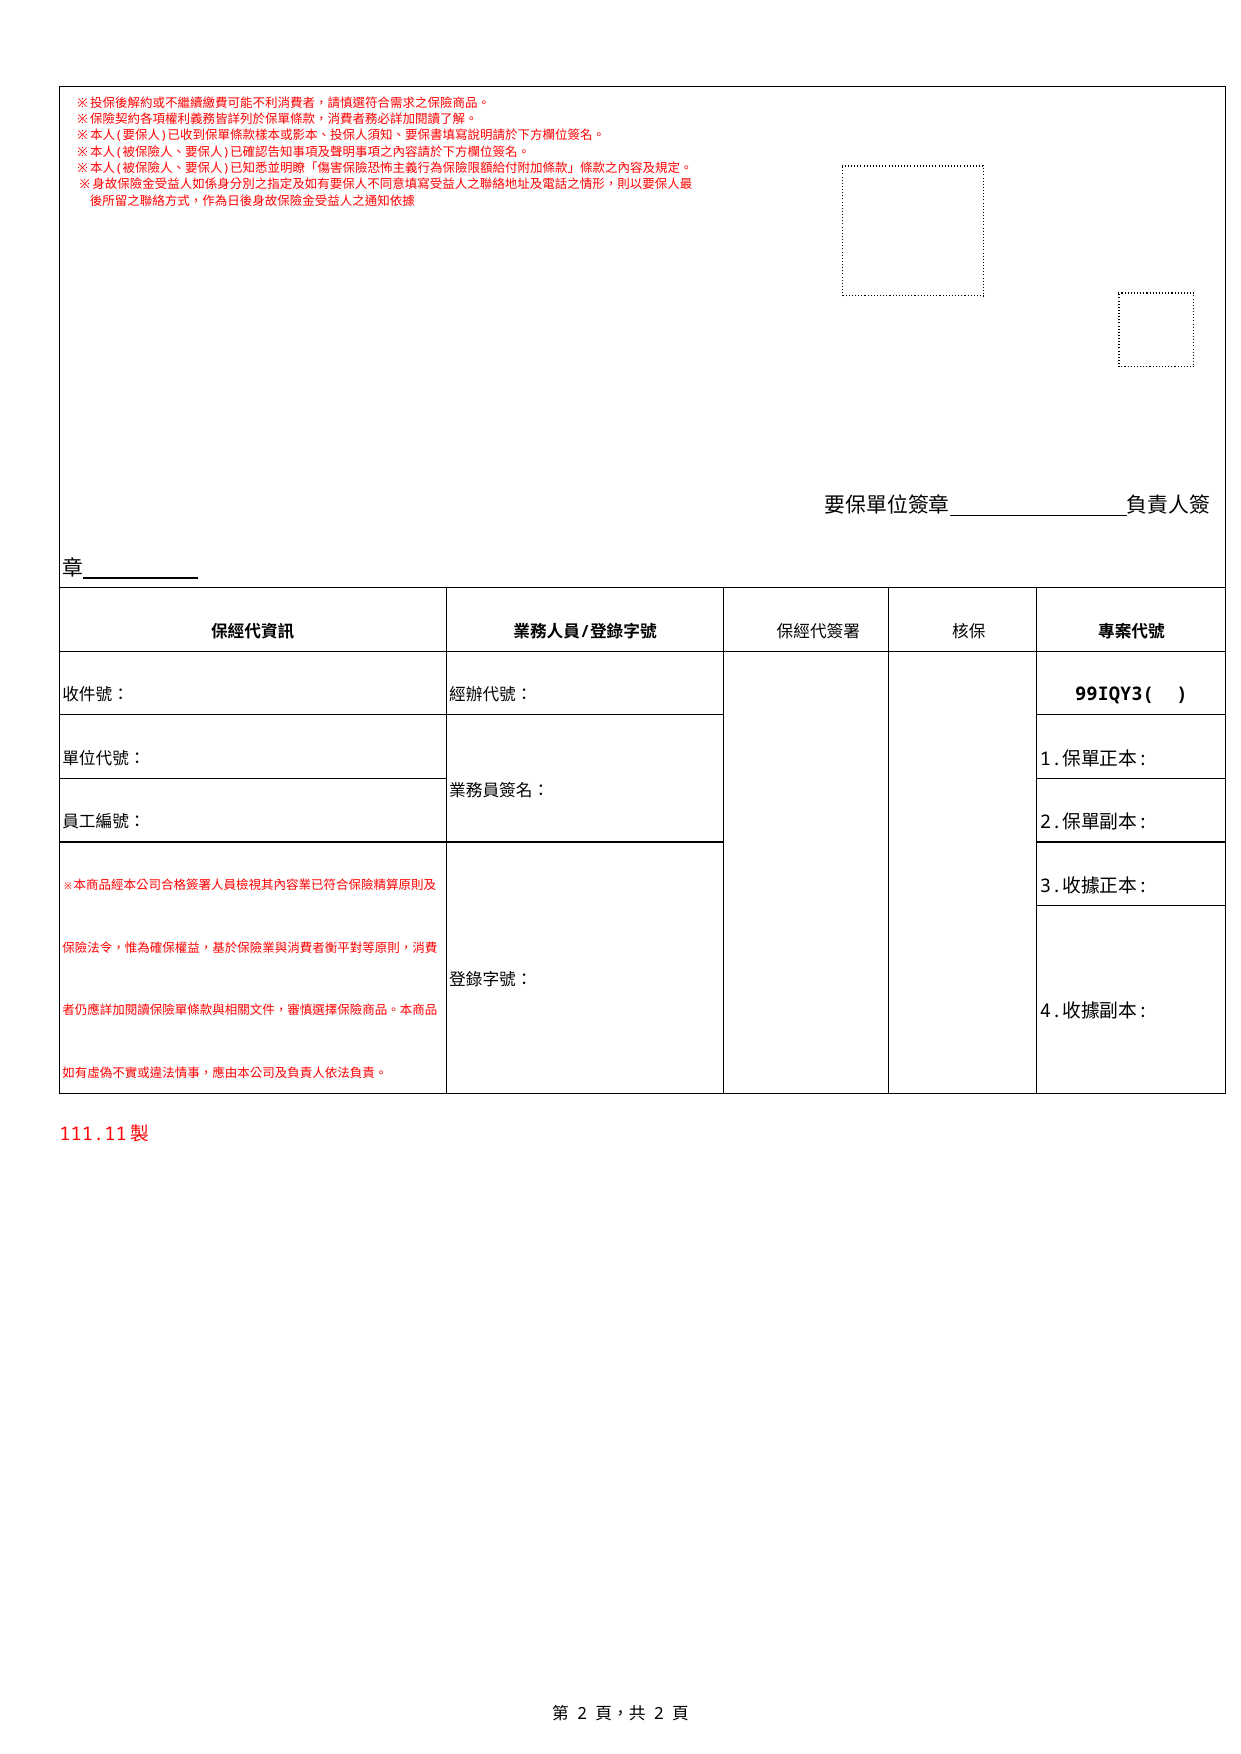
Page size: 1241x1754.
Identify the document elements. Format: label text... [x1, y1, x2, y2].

table_cell [724, 905, 888, 1092]
table_cell 99IQY3( ) [1037, 652, 1225, 714]
table_cell 2.保單副本: [1037, 779, 1225, 841]
table_cell 登錄字號： [447, 843, 723, 1092]
table_cell 專案代號 [1037, 588, 1225, 651]
table_cell 保經代資訊 [60, 588, 446, 651]
table_cell [889, 652, 1036, 1092]
table_cell 業務員簽名： [447, 715, 723, 841]
table_cell 經辦代號： [447, 652, 723, 714]
table_cell 員工編號： [60, 779, 446, 841]
table_cell 收件號： [60, 652, 446, 714]
table_cell 3.收據正本: [1037, 843, 1225, 905]
table_cell [724, 841, 888, 905]
table_cell 要保單位簽章 負責人簽章 [60, 87, 1225, 587]
table_cell 業務人員/登錄字號 [447, 588, 723, 651]
table_cell 保經代簽署 [724, 588, 888, 651]
table_cell ※本商品經本公司合格簽署人員檢視其內容業已符合保險精算原則及保險法令，惟為確保權益，基於保險業與消費者衡平對等原則，消費者仍應詳加閱讀保險單條款與相關文件，審慎選擇保險商品。本商品如有虛偽不實或違法情事，應由本公司及負責人依法負責。 [60, 843, 446, 1092]
table_cell 核保 [889, 588, 1036, 651]
table_cell [724, 652, 888, 841]
table_cell 1.保單正本: [1037, 715, 1225, 778]
table_cell 4.收據副本: [1037, 906, 1225, 1092]
table_cell 單位代號： [60, 715, 446, 778]
subtitle 111.11製 [59, 1094, 1224, 1146]
